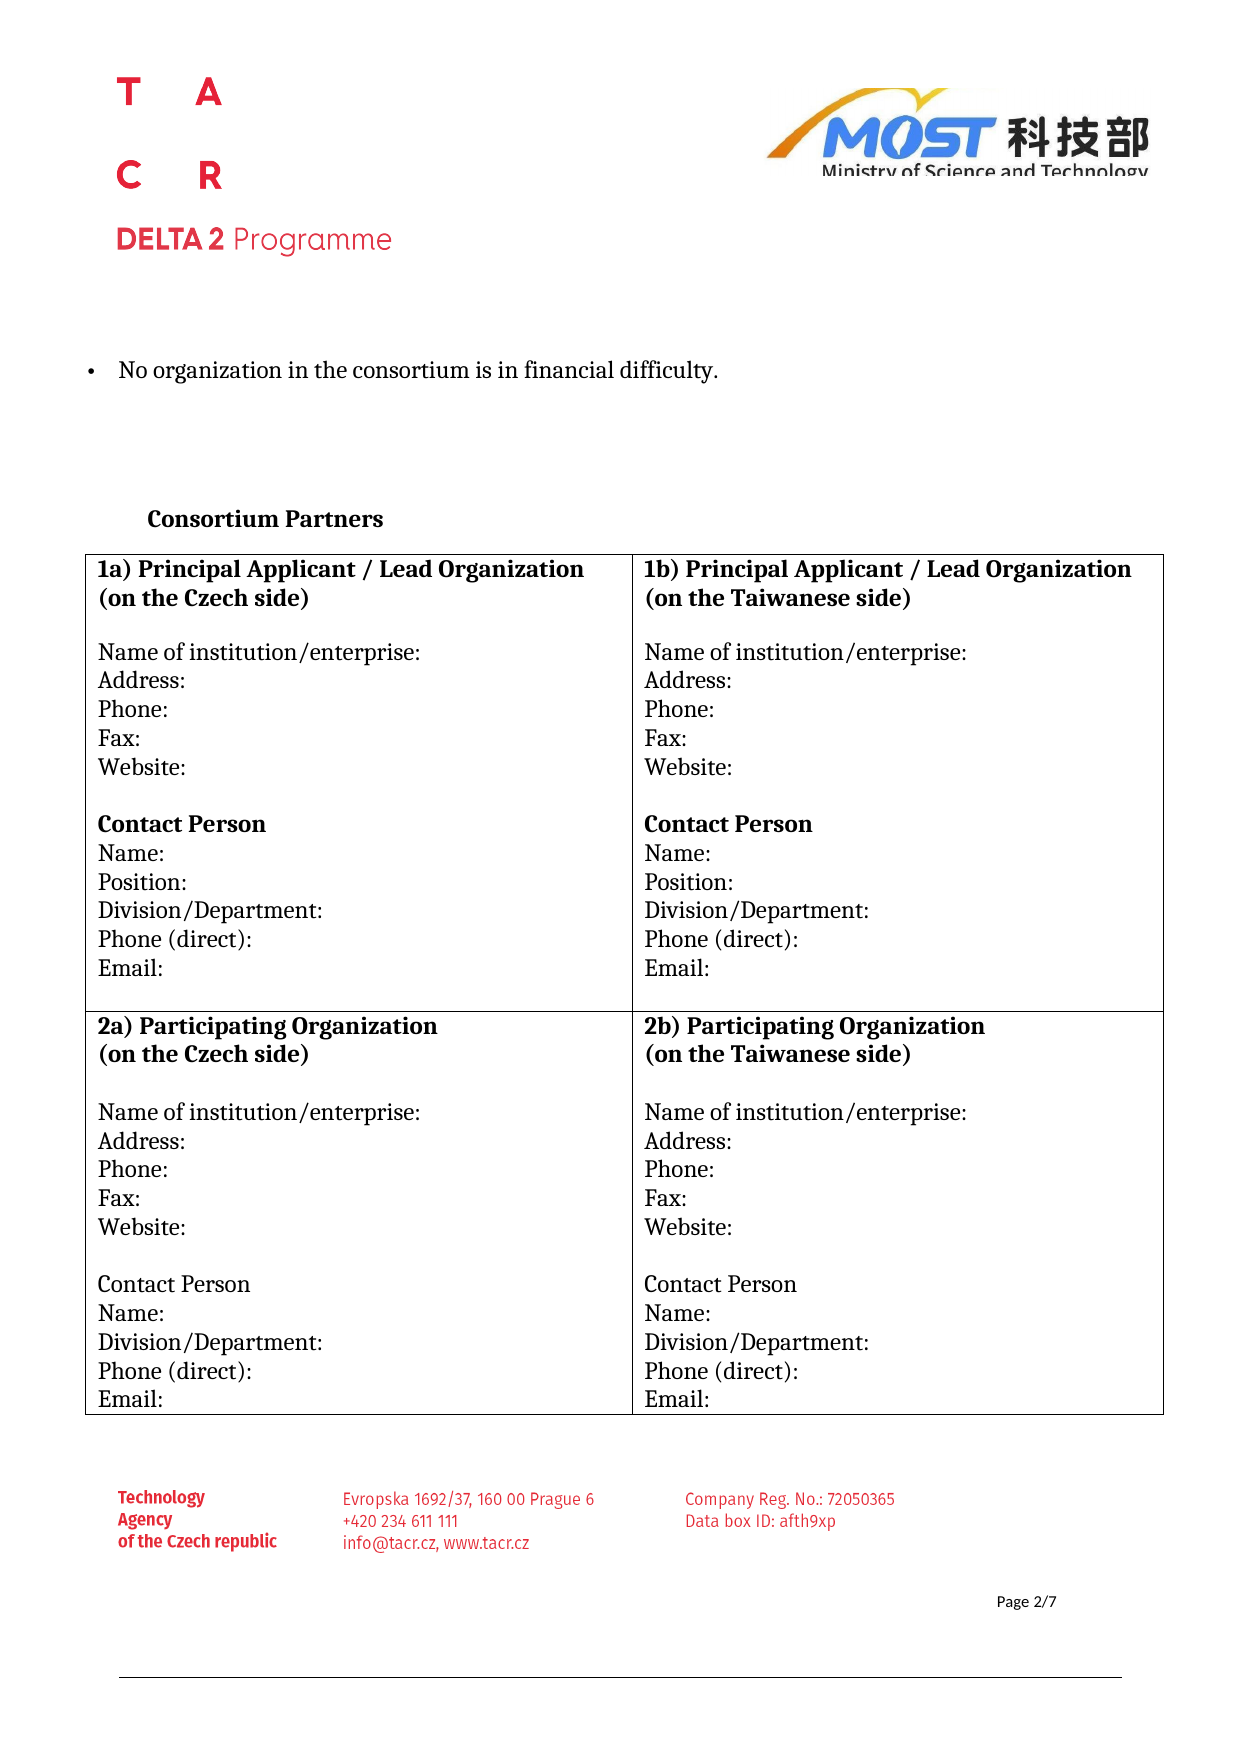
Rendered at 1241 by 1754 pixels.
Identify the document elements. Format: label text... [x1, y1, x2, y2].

text Consortium Partners [147, 504, 1122, 533]
table_cell 2b) Participating Organization (on the Taiwanese side) Name of institution/enterprise: Address: Phone: Fax: Website: Contact Person Name: Division/Department: Phone (direct): Email: [633, 1012, 1163, 1414]
list No organization in the consortium is in financial difficulty. [87, 356, 1122, 384]
table_header 1a) Principal Applicant / Lead Organization (on the Czech side) Name of institution/enterprise: Address: Phone: Fax: Website: Contact Person Name: Position: Division/Department: Phone (direct): Email: [86, 555, 632, 1011]
table_cell 2a) Participating Organization (on the Czech side) Name of institution/enterprise: Address: Phone: Fax: Website: Contact Person Name: Division/Department: Phone (direct): Email: [86, 1012, 632, 1414]
table_header 1b) Principal Applicant / Lead Organization (on the Taiwanese side) Name of institution/enterprise: Address: Phone: Fax: Website: Contact Person Name: Position: Division/Department: Phone (direct): Email: [633, 555, 1163, 1011]
